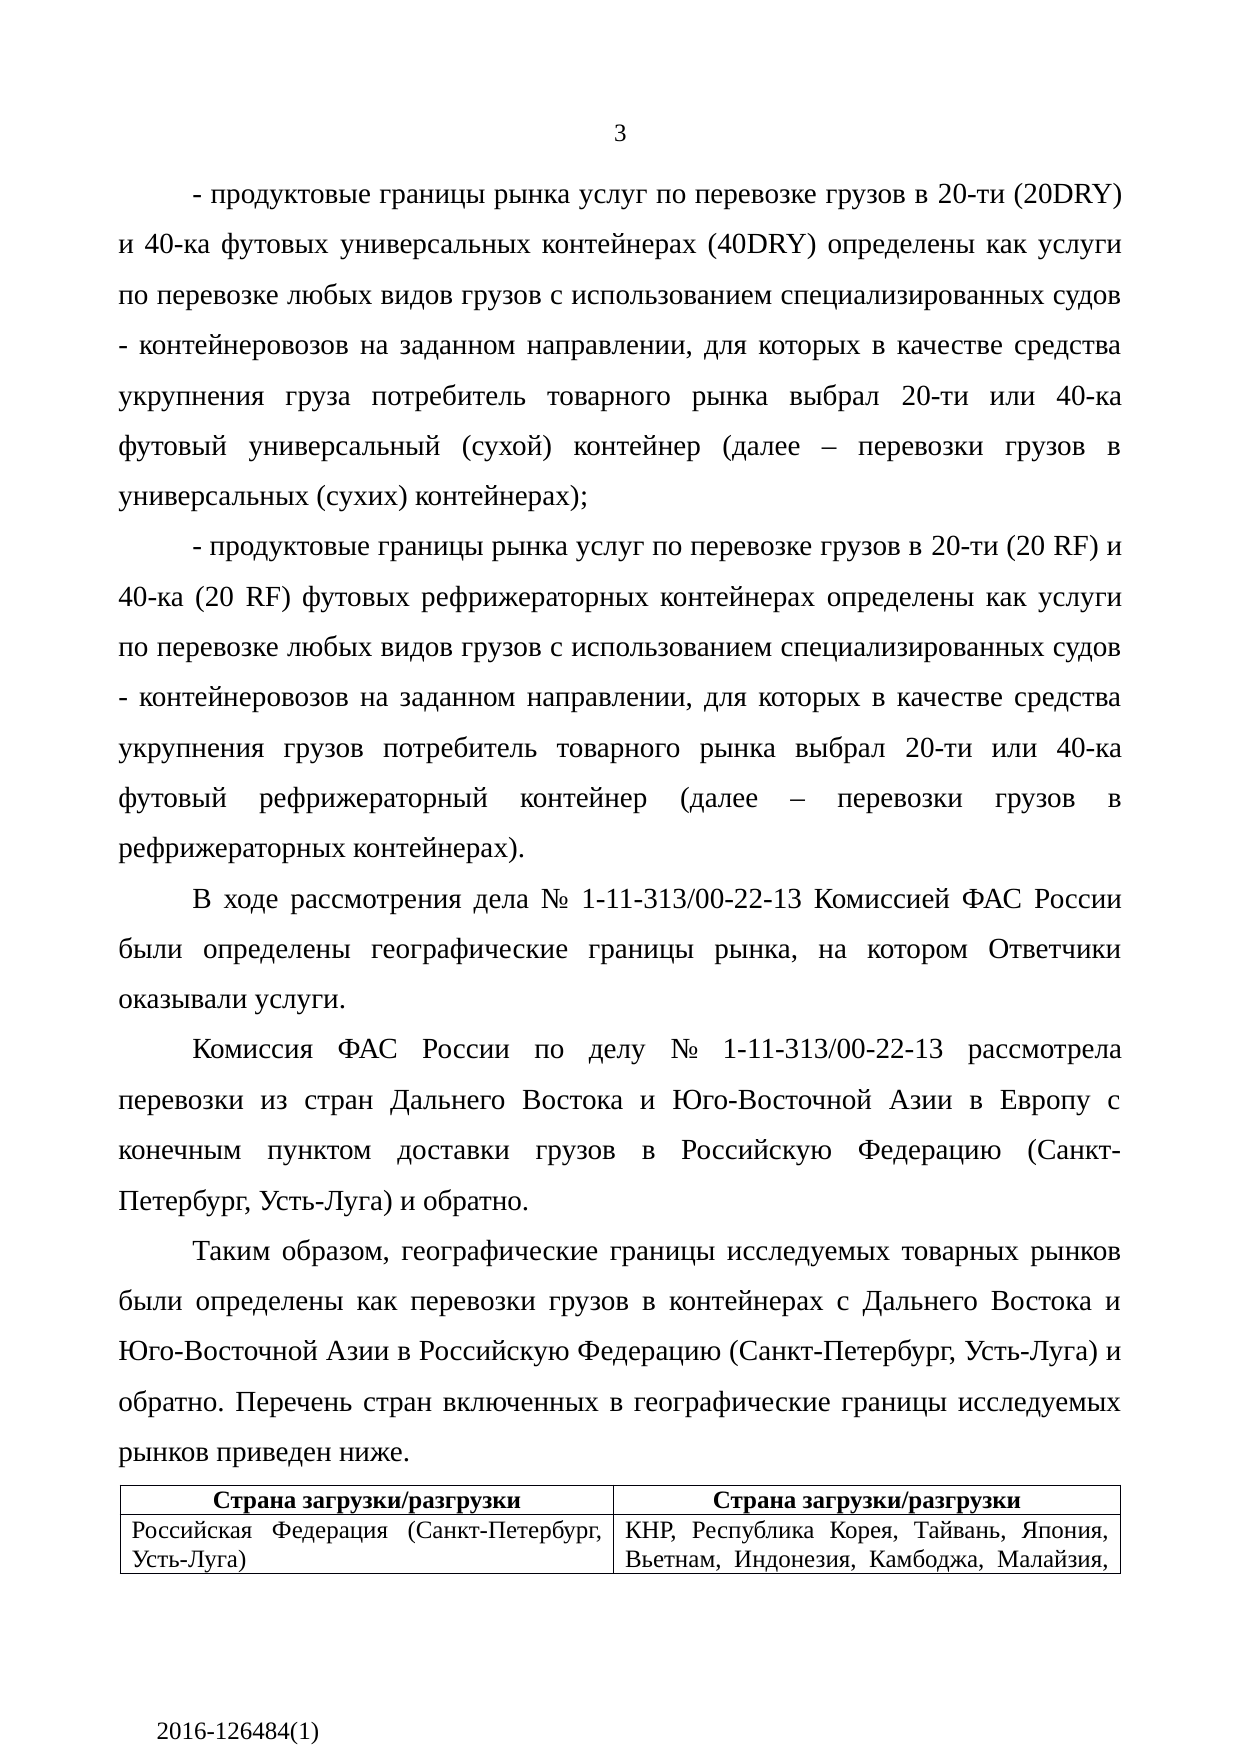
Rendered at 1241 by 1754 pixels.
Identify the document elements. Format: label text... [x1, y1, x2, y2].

table_cell КНР, Республика Корея, Тайвань, Япония, Вьетнам, Индонезия, Камбоджа, Малайзия, [614, 1515, 1120, 1573]
table_cell Российская Федерация (Санкт-Петербург, Усть-Луга) [121, 1515, 613, 1573]
table_header Страна загрузки/разгрузки [121, 1486, 613, 1514]
text Комиссия ФАС России по делу № 1-11-313/00-22-13 рассмотрела перевозки из стран Дальнего Востока и Юго-Восточной Азии в Европу с конечным пунктом доставки грузов в Российскую Федерацию (Санкт-Петербург, Усть-Луга) и обратно. [118, 1032, 1122, 1216]
text Таким образом, географические границы исследуемых товарных рынков были определены как перевозки грузов в контейнерах с Дальнего Востока и Юго-Восточной Азии в Российскую Федерацию (Санкт-Петербург, Усть-Луга) и обратно. Перечень стран включенных в географические границы исследуемых рынков приведен ниже. [118, 1233, 1122, 1468]
text - продуктовые границы рынка услуг по перевозке грузов в 20-ти (20 RF) и 40-ка (20 RF) футовых рефрижераторных контейнерах определены как услуги по перевозке любых видов грузов с использованием специализированных судов - контейнеровозов на заданном направлении, для которых в качестве средства укрупнения грузов потребитель товарного рынка выбрал 20-ти или 40-ка футовый рефрижераторный контейнер (далее – перевозки грузов в рефрижераторных контейнерах). [118, 528, 1122, 864]
text В ходе рассмотрения дела № 1-11-313/00-22-13 Комиссией ФАС России были определены географические границы рынка, на котором Ответчики оказывали услуги. [118, 881, 1122, 1015]
text - продуктовые границы рынка услуг по перевозке грузов в 20-ти (20DRY) и 40-ка футовых универсальных контейнерах (40DRY) определены как услуги по перевозке любых видов грузов с использованием специализированных судов - контейнеровозов на заданном направлении, для которых в качестве средства укрупнения груза потребитель товарного рынка выбрал 20-ти или 40-ка футовый универсальный (сухой) контейнер (далее – перевозки грузов в универсальных (сухих) контейнерах); [118, 176, 1122, 512]
table_header Страна загрузки/разгрузки [614, 1486, 1120, 1514]
